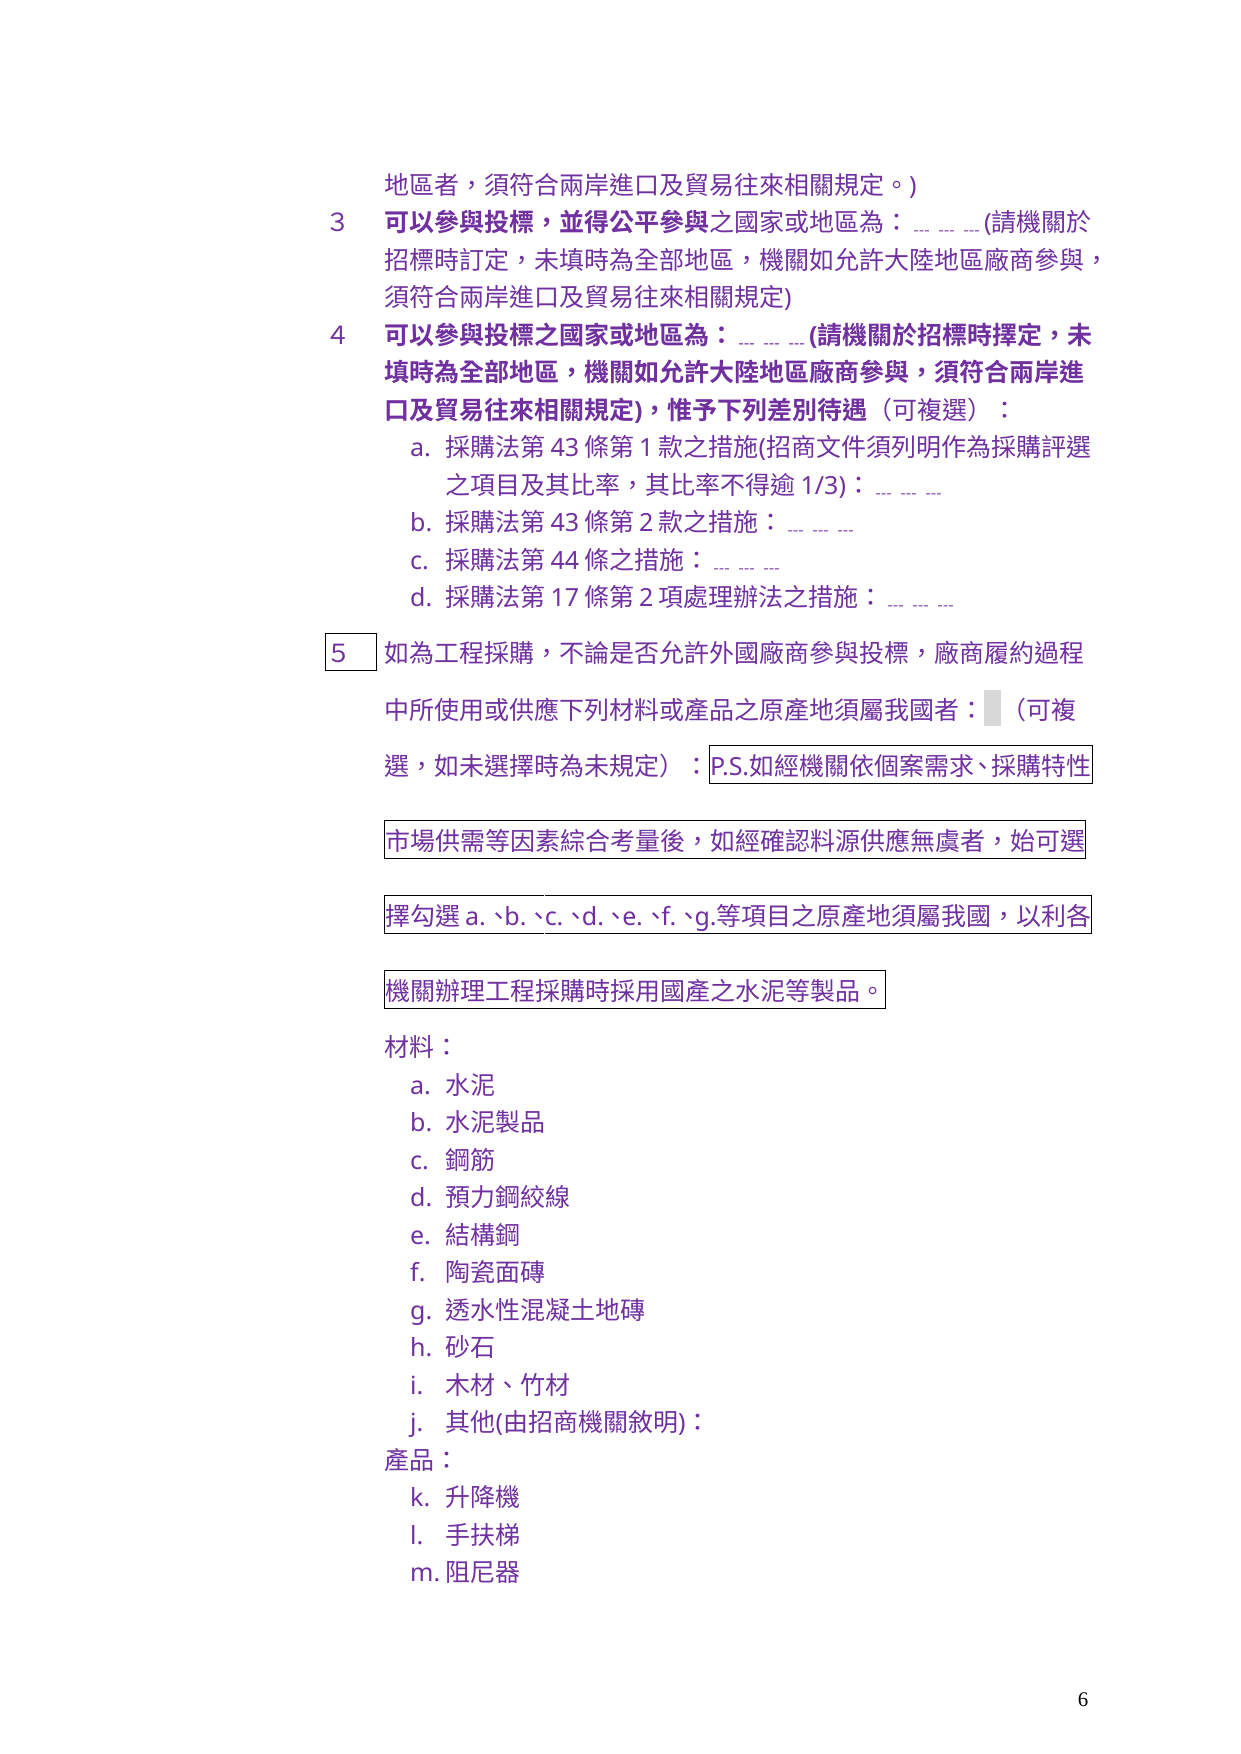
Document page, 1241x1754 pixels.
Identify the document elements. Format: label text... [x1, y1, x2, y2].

subtitle 如為工程採購，不論是否允許外國廠商參與投標，廠商履約過程中所使用或供應下列材料或產品之原產地須屬我國者： （可複選，如未選擇時為未規定）：P.S.如經機關依個案需求、採購特性、市場供需等因素綜合考量後，如經確認料源供應無虞者，始可選擇勾選a.、b.、c.、d.、e.、f.、g.等項目之原產地須屬我國，以利各機關辦理工程採購時採用國產之水泥等製品。 [325, 614, 1092, 1027]
subtitle 採購法第43條第1款之措施(招商文件須列明作為採購評選之項目及其比率，其比率不得逾1/3)：﹍﹍﹍ [410, 427, 1092, 502]
subtitle 手扶梯 [410, 1514, 1092, 1552]
subtitle 可以參與投標之國家或地區為：﹍﹍﹍(請機關於招標時擇定，未填時為全部地區，機關如允許大陸地區廠商參與，須符合兩岸進口及貿易往來相關規定)，惟予下列差別待遇（可複選）： [325, 314, 1092, 427]
subtitle 如為工程採購，不論是否允許外國廠商參與投標，廠商履約過程中所使用或供應下列材料或產品之原產地須屬我國者： （可複選，如未選擇時為未規定）：P.S.如經機關依個案需求、採購特性、市場供需等因素綜合考量後，如經確認料源供應無虞者，始可選擇勾選a.、b.、c.、d.、e.、f.、g.等項目之原產地須屬我國，以利各機關辦理工程採購時採用國產之水泥等製品。 [710, 746, 1092, 783]
subtitle 阻尼器 [410, 1552, 1092, 1589]
subtitle 地區者，須符合兩岸進口及貿易往來相關規定。) [325, 164, 1092, 202]
subtitle 水泥製品 [410, 1102, 1092, 1139]
subtitle 採購法第17條第2項處理辦法之措施：﹍﹍﹍ [410, 577, 1092, 614]
subtitle 鋼筋 [410, 1139, 1092, 1177]
subtitle 產品： [384, 1439, 1092, 1477]
subtitle 可以參與投標，並得公平參與之國家或地區為：﹍﹍﹍(請機關於招標時訂定，未填時為全部地區，機關如允許大陸地區廠商參與，須符合兩岸進口及貿易往來相關規定) [325, 202, 1092, 314]
subtitle 結構鋼 [410, 1214, 1092, 1252]
subtitle 材料： [384, 1027, 1092, 1064]
subtitle 採購法第44條之措施：﹍﹍﹍ [410, 539, 1092, 577]
subtitle 預力鋼絞線 [410, 1177, 1092, 1214]
subtitle 透水性混凝土地磚 [410, 1289, 1092, 1327]
subtitle 水泥 [410, 1064, 1092, 1102]
subtitle 其他(由招商機關敘明)： [410, 1402, 1092, 1439]
subtitle 如為工程採購，不論是否允許外國廠商參與投標，廠商履約過程中所使用或供應下列材料或產品之原產地須屬我國者： （可複選，如未選擇時為未規定）：P.S.如經機關依個案需求、採購特性、市場供需等因素綜合考量後，如經確認料源供應無虞者，始可選擇勾選a.、b.、c.、d.、e.、f.、g.等項目之原產地須屬我國，以利各機關辦理工程採購時採用國產之水泥等製品。 [385, 896, 1091, 933]
subtitle 陶瓷面磚 [410, 1252, 1092, 1289]
subtitle 砂石 [410, 1327, 1092, 1364]
subtitle 升降機 [410, 1477, 1092, 1514]
subtitle 採購法第43條第2款之措施：﹍﹍﹍ [410, 502, 1092, 539]
subtitle 木材、竹材 [410, 1364, 1092, 1402]
